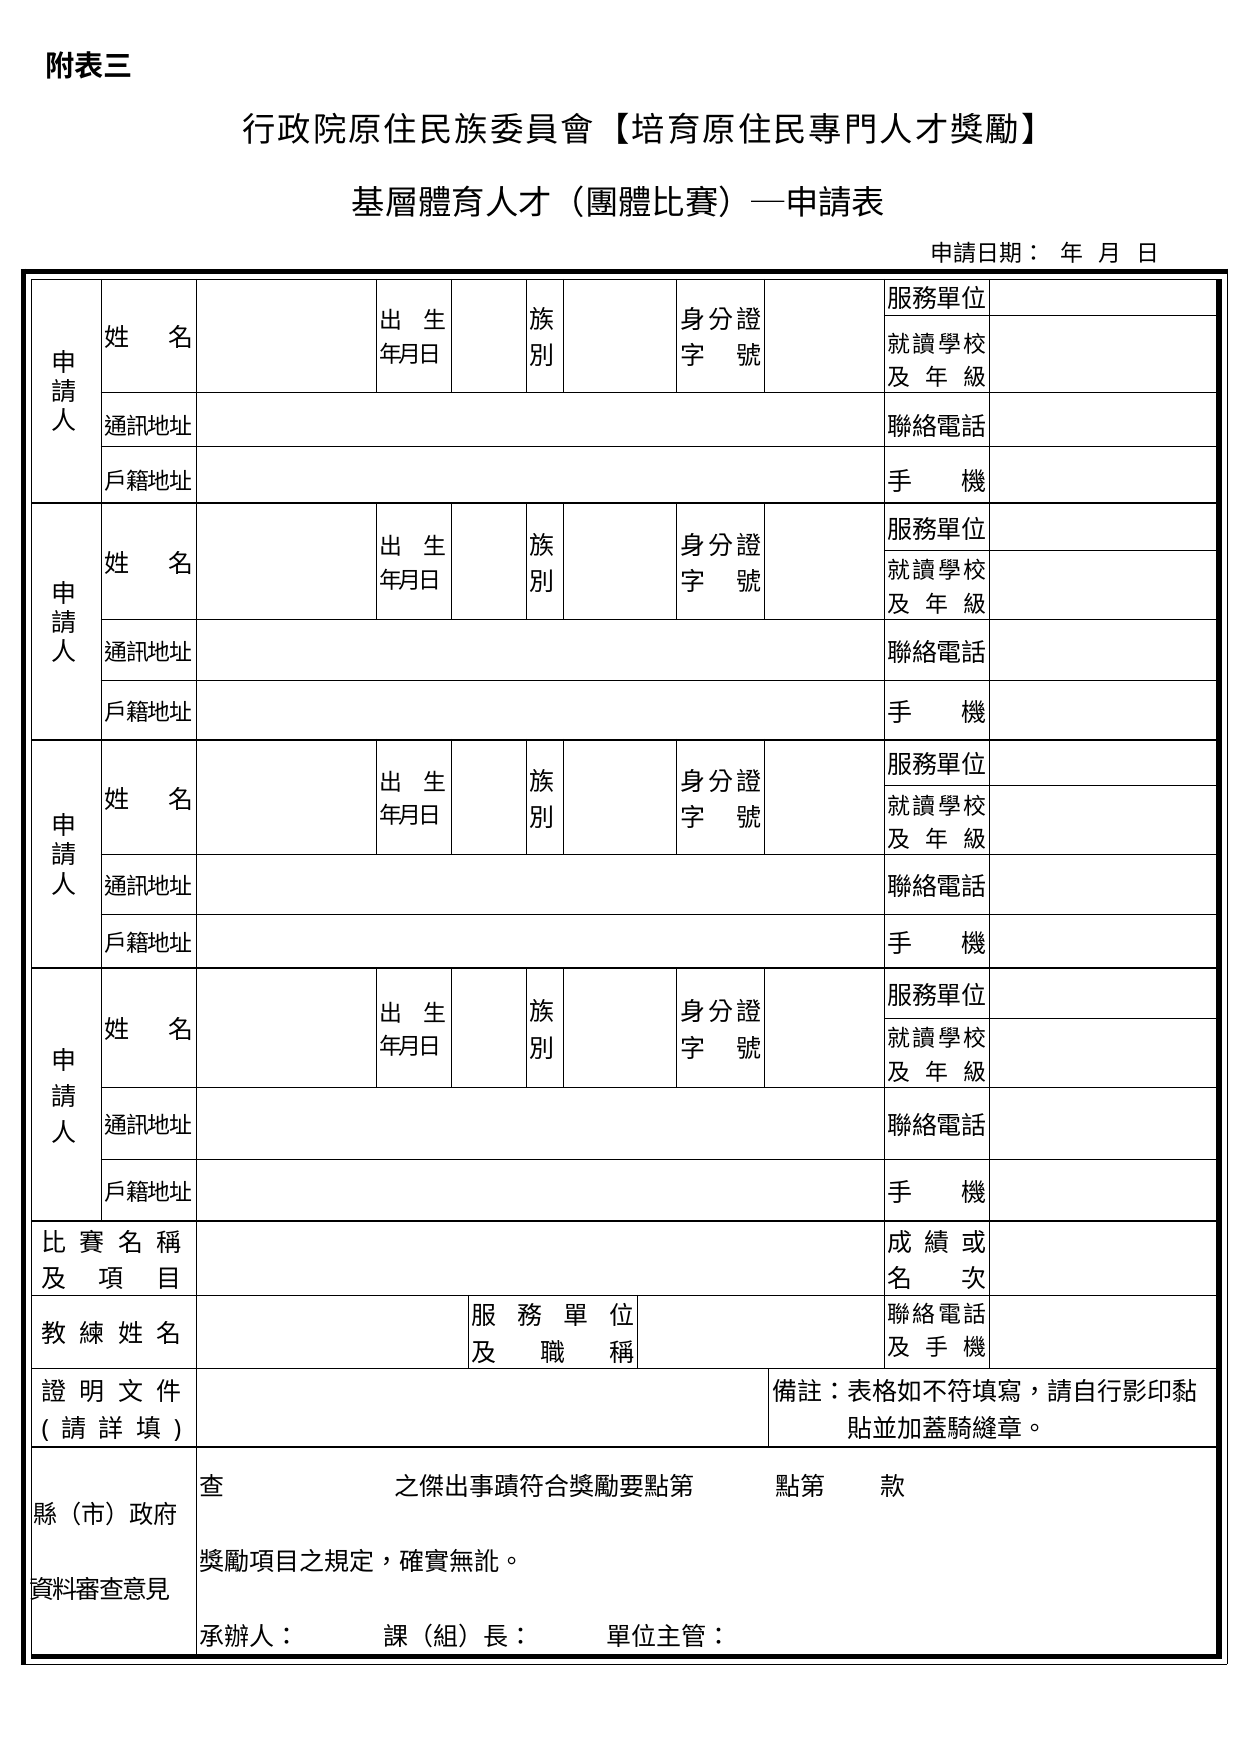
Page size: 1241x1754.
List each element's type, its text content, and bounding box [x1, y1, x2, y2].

table_cell [990, 620, 1216, 679]
table_cell [197, 620, 884, 679]
table_cell 姓名 [102, 504, 196, 619]
table_cell 手機 [885, 681, 989, 739]
table_cell [197, 1088, 884, 1158]
table_cell [197, 504, 376, 619]
table_cell [26, 1368, 31, 1446]
table_cell [990, 855, 1216, 913]
table_cell 教練姓名 [32, 1296, 196, 1368]
table_cell [197, 1369, 768, 1446]
table_cell 出生 年月日 [377, 969, 451, 1087]
text 基層體育人才（團體比賽）─申請表 [118, 176, 1173, 224]
table_cell 申請人 [32, 741, 101, 967]
text 附表三 [45, 43, 154, 85]
table_cell [564, 504, 676, 619]
table_cell 申請人 [32, 504, 101, 739]
table_cell [197, 1222, 884, 1295]
table_cell [26, 502, 31, 739]
table_cell [990, 786, 1216, 854]
table_cell [990, 551, 1216, 619]
table_header 申請人 [26, 274, 101, 502]
table_cell 服務單位 及職稱 [469, 1296, 637, 1368]
table_header [451, 274, 526, 279]
table_cell [765, 741, 884, 854]
table_cell 成績或名次 [885, 1222, 989, 1295]
table_header 出生 年月日 [377, 280, 451, 392]
text 行政院原住民族委員會【培育原住民專門人才獎勵】 [118, 89, 1122, 164]
table_header [677, 274, 764, 279]
table_cell [990, 969, 1216, 1018]
table_cell 申請人 [32, 969, 101, 1220]
table_cell [452, 969, 526, 1087]
table_header [990, 280, 1216, 315]
table_cell [564, 741, 676, 854]
table_cell [990, 393, 1216, 446]
table_cell 身分證字號 [677, 969, 764, 1087]
table_cell [197, 681, 884, 739]
table_cell 姓名 [102, 969, 196, 1087]
table_cell [990, 1222, 1216, 1295]
table_cell [197, 393, 884, 446]
table_header 姓名 [102, 280, 196, 392]
table_header [564, 280, 676, 392]
table_cell [990, 1296, 1216, 1368]
table_cell 手機 [885, 1160, 989, 1220]
table_header [989, 274, 1222, 279]
table_cell [197, 969, 376, 1087]
table_cell 身分證字號 [677, 741, 764, 854]
table_cell 比賽名稱 及項目 [32, 1222, 196, 1295]
table_cell [197, 1160, 884, 1220]
table_cell [26, 967, 31, 1220]
table_cell 查 之傑出事蹟符合獎勵要點第 點第 款 獎勵項目之規定，確實無訛。 承辦人： 課（組）長： 單位主管： [197, 1448, 1216, 1654]
table_cell [452, 741, 526, 854]
table_cell 族別 [527, 504, 563, 619]
table_cell 姓名 [102, 741, 196, 854]
table_cell 聯絡電話 [885, 855, 989, 913]
table_cell 聯絡電話 [885, 393, 989, 446]
table_cell 就讀學校及年級 [885, 316, 989, 392]
table_header [764, 274, 884, 279]
table_cell 戶籍地址 [102, 447, 196, 502]
table_cell [26, 739, 31, 967]
table_cell [26, 1220, 31, 1295]
table_cell 族別 [527, 969, 563, 1087]
table_cell [26, 1446, 31, 1654]
table_cell 手機 [885, 447, 989, 502]
table_cell 就讀學校及年級 [885, 786, 989, 854]
table_header [101, 274, 196, 279]
table_header [452, 280, 526, 392]
table_cell [990, 1088, 1216, 1158]
table_header 族別 [527, 280, 563, 392]
table_cell 手機 [885, 915, 989, 967]
table_cell [197, 741, 376, 854]
table_cell [990, 447, 1216, 502]
table_cell 服務單位 [885, 969, 989, 1018]
table_cell 縣（市）政府 資料審查意見 [32, 1448, 196, 1654]
table_cell 通訊地址 [102, 855, 196, 913]
table_cell 聯絡電話 [885, 620, 989, 679]
table_cell [990, 316, 1216, 392]
table_cell 證明文件 (請詳填) [32, 1369, 196, 1446]
table_cell [765, 969, 884, 1087]
table_header [564, 274, 677, 279]
table_cell [564, 969, 676, 1087]
table_header [884, 274, 989, 279]
table_cell [990, 741, 1216, 785]
table_cell [26, 1295, 31, 1368]
table_cell 就讀學校及年級 [885, 551, 989, 619]
table_cell [990, 504, 1216, 550]
table_header 服務單位 [885, 280, 989, 315]
table_cell 族別 [527, 741, 563, 854]
table_header [376, 274, 451, 279]
table_cell 戶籍地址 [102, 1160, 196, 1220]
table_cell [765, 504, 884, 619]
table_header 身分證字號 [677, 280, 764, 392]
table_cell 身分證字號 [677, 504, 764, 619]
table_cell 出生 年月日 [377, 504, 451, 619]
text 申請日期： 年 月 日 [118, 235, 1159, 268]
table_cell [990, 915, 1216, 967]
table_cell 聯絡電話及手機 [885, 1296, 989, 1368]
table_header [197, 280, 376, 392]
table_cell 通訊地址 [102, 393, 196, 446]
table_cell 聯絡電話 [885, 1088, 989, 1158]
table_cell 通訊地址 [102, 620, 196, 679]
table_header [526, 274, 563, 279]
table_header [196, 274, 376, 279]
table_cell 戶籍地址 [102, 681, 196, 739]
table_cell 戶籍地址 [102, 915, 196, 967]
table_cell [990, 1160, 1216, 1220]
table_cell 通訊地址 [102, 1088, 196, 1158]
table_cell [638, 1296, 884, 1368]
table_cell [197, 855, 884, 913]
table_header [765, 280, 884, 392]
table_cell 就讀學校及年級 [885, 1019, 989, 1087]
table_cell [197, 447, 884, 502]
table_cell 服務單位 [885, 504, 989, 550]
table_cell [990, 1019, 1216, 1087]
table_cell [452, 504, 526, 619]
table_cell 出生 年月日 [377, 741, 451, 854]
table_cell [197, 915, 884, 967]
table_cell 服務單位 [885, 741, 989, 785]
table_cell 備註：表格如不符填寫，請自行影印黏貼並加蓋騎縫章。 [769, 1369, 1216, 1446]
table_cell [990, 681, 1216, 739]
table_cell [197, 1296, 468, 1368]
